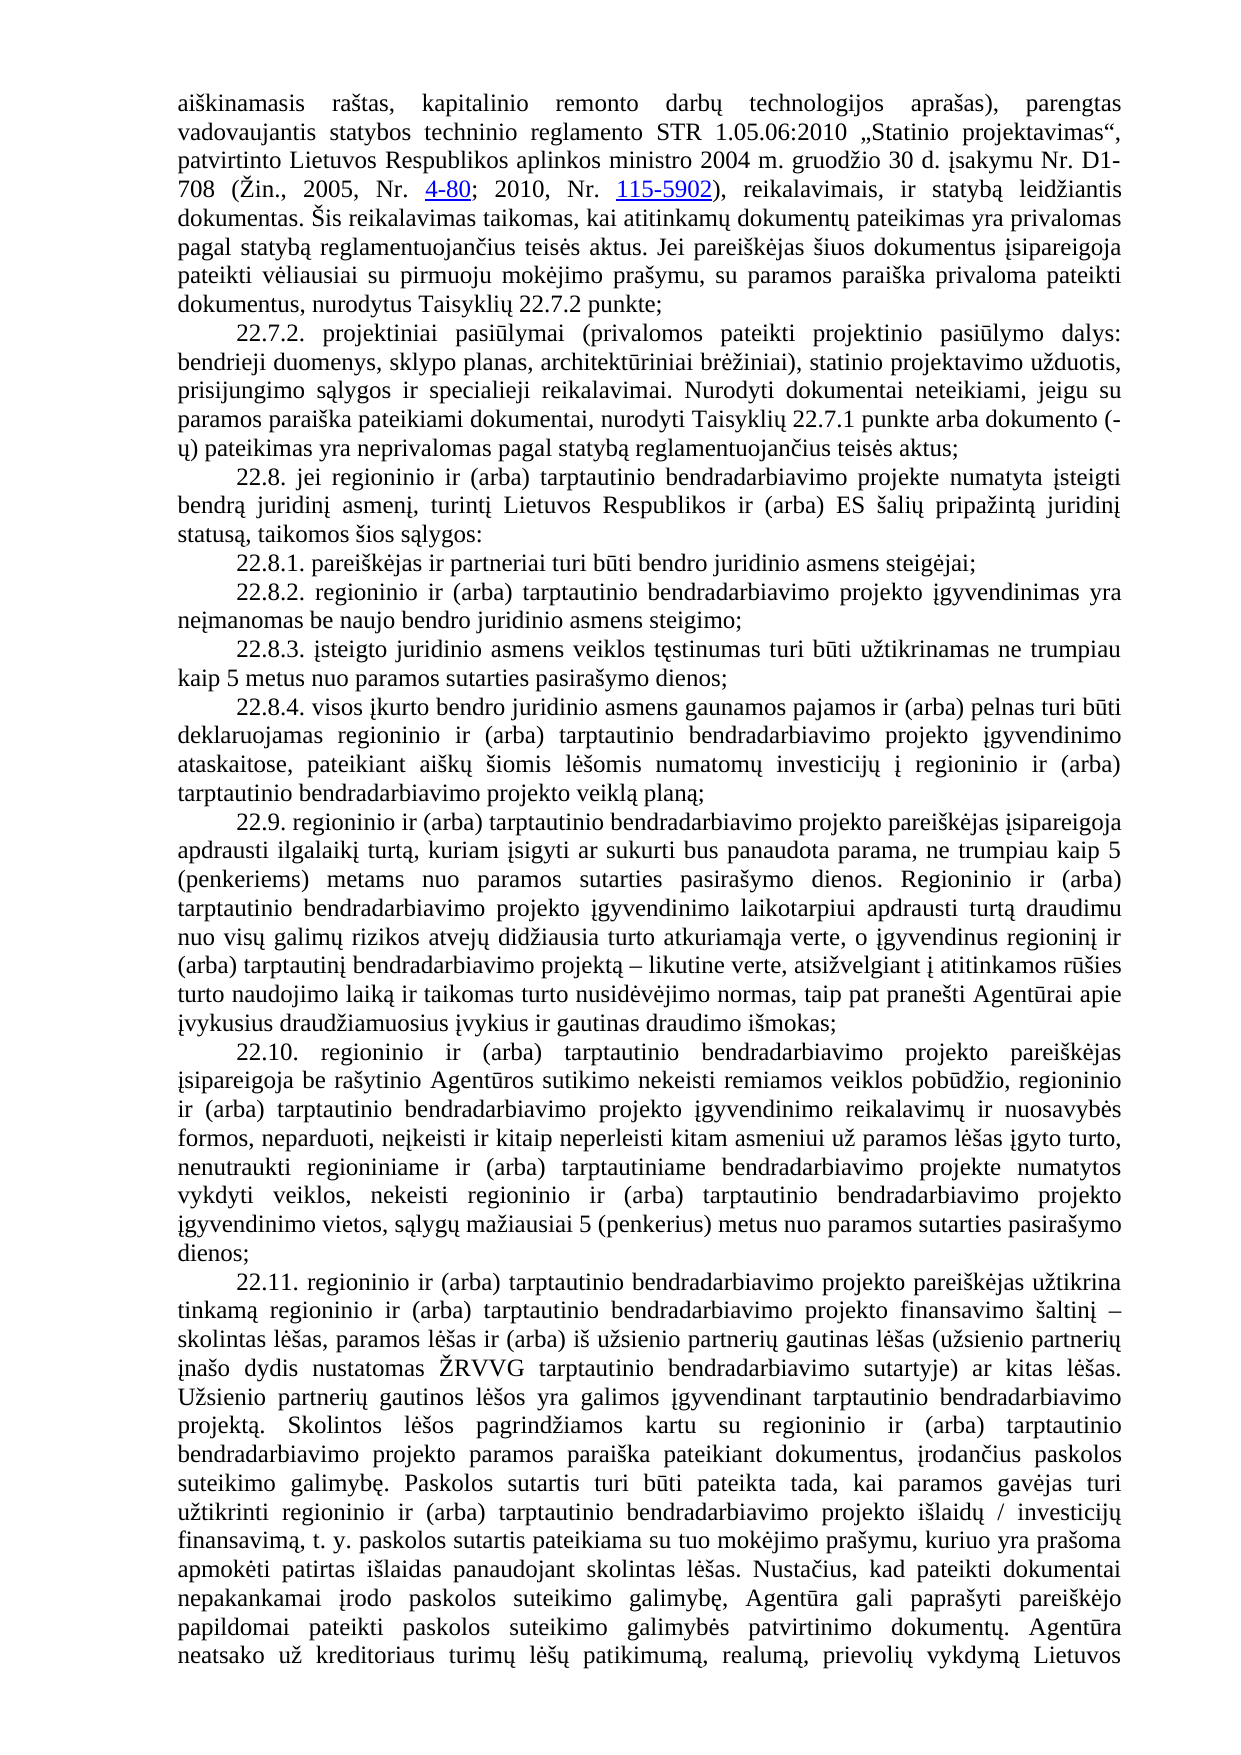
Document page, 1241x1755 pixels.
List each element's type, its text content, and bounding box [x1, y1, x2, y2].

text aiškinamasis raštas, kapitalinio remonto darbų technologijos aprašas), parengtas vadovaujantis statybos techninio reglamento STR 1.05.06:2010 „Statinio projektavimas“, patvirtinto Lietuvos Respublikos aplinkos ministro 2004 m. gruodžio 30 d. įsakymu Nr. D1-708 (Žin., 2005, Nr. 4-80; 2010, Nr. 115-5902), reikalavimais, ir statybą leidžiantis dokumentas. Šis reikalavimas taikomas, kai atitinkamų dokumentų pateikimas yra privalomas pagal statybą reglamentuojančius teisės aktus. Jei pareiškėjas šiuos dokumentus įsipareigoja pateikti vėliausiai su pirmuoju mokėjimo prašymu, su paramos paraiška privaloma pateikti dokumentus, nurodytus Taisyklių 22.7.2 punkte; [177, 88, 1122, 318]
text 22.8.3. įsteigto juridinio asmens veiklos tęstinumas turi būti užtikrinamas ne trumpiau kaip 5 metus nuo paramos sutarties pasirašymo dienos; [177, 634, 1122, 692]
text 22.9. regioninio ir (arba) tarptautinio bendradarbiavimo projekto pareiškėjas įsipareigoja apdrausti ilgalaikį turtą, kuriam įsigyti ar sukurti bus panaudota parama, ne trumpiau kaip 5 (penkeriems) metams nuo paramos sutarties pasirašymo dienos. Regioninio ir (arba) tarptautinio bendradarbiavimo projekto įgyvendinimo laikotarpiui apdrausti turtą draudimu nuo visų galimų rizikos atvejų didžiausia turto atkuriamąja verte, o įgyvendinus regioninį ir (arba) tarptautinį bendradarbiavimo projektą – likutine verte, atsižvelgiant į atitinkamos rūšies turto naudojimo laiką ir taikomas turto nusidėvėjimo normas, taip pat pranešti Agentūrai apie įvykusius draudžiamuosius įvykius ir gautinas draudimo išmokas; [177, 807, 1122, 1037]
text 22.8.4. visos įkurto bendro juridinio asmens gaunamos pajamos ir (arba) pelnas turi būti deklaruojamas regioninio ir (arba) tarptautinio bendradarbiavimo projekto įgyvendinimo ataskaitose, pateikiant aiškų šiomis lėšomis numatomų investicijų į regioninio ir (arba) tarptautinio bendradarbiavimo projekto veiklą planą; [177, 692, 1122, 807]
text 22.7.2. projektiniai pasiūlymai (privalomos pateikti projektinio pasiūlymo dalys: bendrieji duomenys, sklypo planas, architektūriniai brėžiniai), statinio projektavimo užduotis, prisijungimo sąlygos ir specialieji reikalavimai. Nurodyti dokumentai neteikiami, jeigu su paramos paraiška pateikiami dokumentai, nurodyti Taisyklių 22.7.1 punkte arba dokumento (-ų) pateikimas yra neprivalomas pagal statybą reglamentuojančius teisės aktus; [177, 318, 1122, 462]
text 22.11. regioninio ir (arba) tarptautinio bendradarbiavimo projekto pareiškėjas užtikrina tinkamą regioninio ir (arba) tarptautinio bendradarbiavimo projekto finansavimo šaltinį – skolintas lėšas, paramos lėšas ir (arba) iš užsienio partnerių gautinas lėšas (užsienio partnerių įnašo dydis nustatomas ŽRVVG tarptautinio bendradarbiavimo sutartyje) ar kitas lėšas. Užsienio partnerių gautinos lėšos yra galimos įgyvendinant tarptautinio bendradarbiavimo projektą. Skolintos lėšos pagrindžiamos kartu su regioninio ir (arba) tarptautinio bendradarbiavimo projekto paramos paraiška pateikiant dokumentus, įrodančius paskolos suteikimo galimybę. Paskolos sutartis turi būti pateikta tada, kai paramos gavėjas turi užtikrinti regioninio ir (arba) tarptautinio bendradarbiavimo projekto išlaidų / investicijų finansavimą, t. y. paskolos sutartis pateikiama su tuo mokėjimo prašymu, kuriuo yra prašoma apmokėti patirtas išlaidas panaudojant skolintas lėšas. Nustačius, kad pateikti dokumentai nepakankamai įrodo paskolos suteikimo galimybę, Agentūra gali paprašyti pareiškėjo papildomai pateikti paskolos suteikimo galimybės patvirtinimo dokumentų. Agentūra neatsako už kreditoriaus turimų lėšų patikimumą, realumą, prievolių vykdymą Lietuvos [177, 1267, 1122, 1669]
text 22.8. jei regioninio ir (arba) tarptautinio bendradarbiavimo projekte numatyta įsteigti bendrą juridinį asmenį, turintį Lietuvos Respublikos ir (arba) ES šalių pripažintą juridinį statusą, taikomos šios sąlygos: [177, 462, 1122, 548]
text 22.8.1. pareiškėjas ir partneriai turi būti bendro juridinio asmens steigėjai; [177, 548, 1122, 577]
text 22.8.2. regioninio ir (arba) tarptautinio bendradarbiavimo projekto įgyvendinimas yra neįmanomas be naujo bendro juridinio asmens steigimo; [177, 577, 1122, 634]
text 22.10. regioninio ir (arba) tarptautinio bendradarbiavimo projekto pareiškėjas įsipareigoja be rašytinio Agentūros sutikimo nekeisti remiamos veiklos pobūdžio, regioninio ir (arba) tarptautinio bendradarbiavimo projekto įgyvendinimo reikalavimų ir nuosavybės formos, neparduoti, neįkeisti ir kitaip neperleisti kitam asmeniui už paramos lėšas įgyto turto, nenutraukti regioniniame ir (arba) tarptautiniame bendradarbiavimo projekte numatytos vykdyti veiklos, nekeisti regioninio ir (arba) tarptautinio bendradarbiavimo projekto įgyvendinimo vietos, sąlygų mažiausiai 5 (penkerius) metus nuo paramos sutarties pasirašymo dienos; [177, 1037, 1122, 1267]
